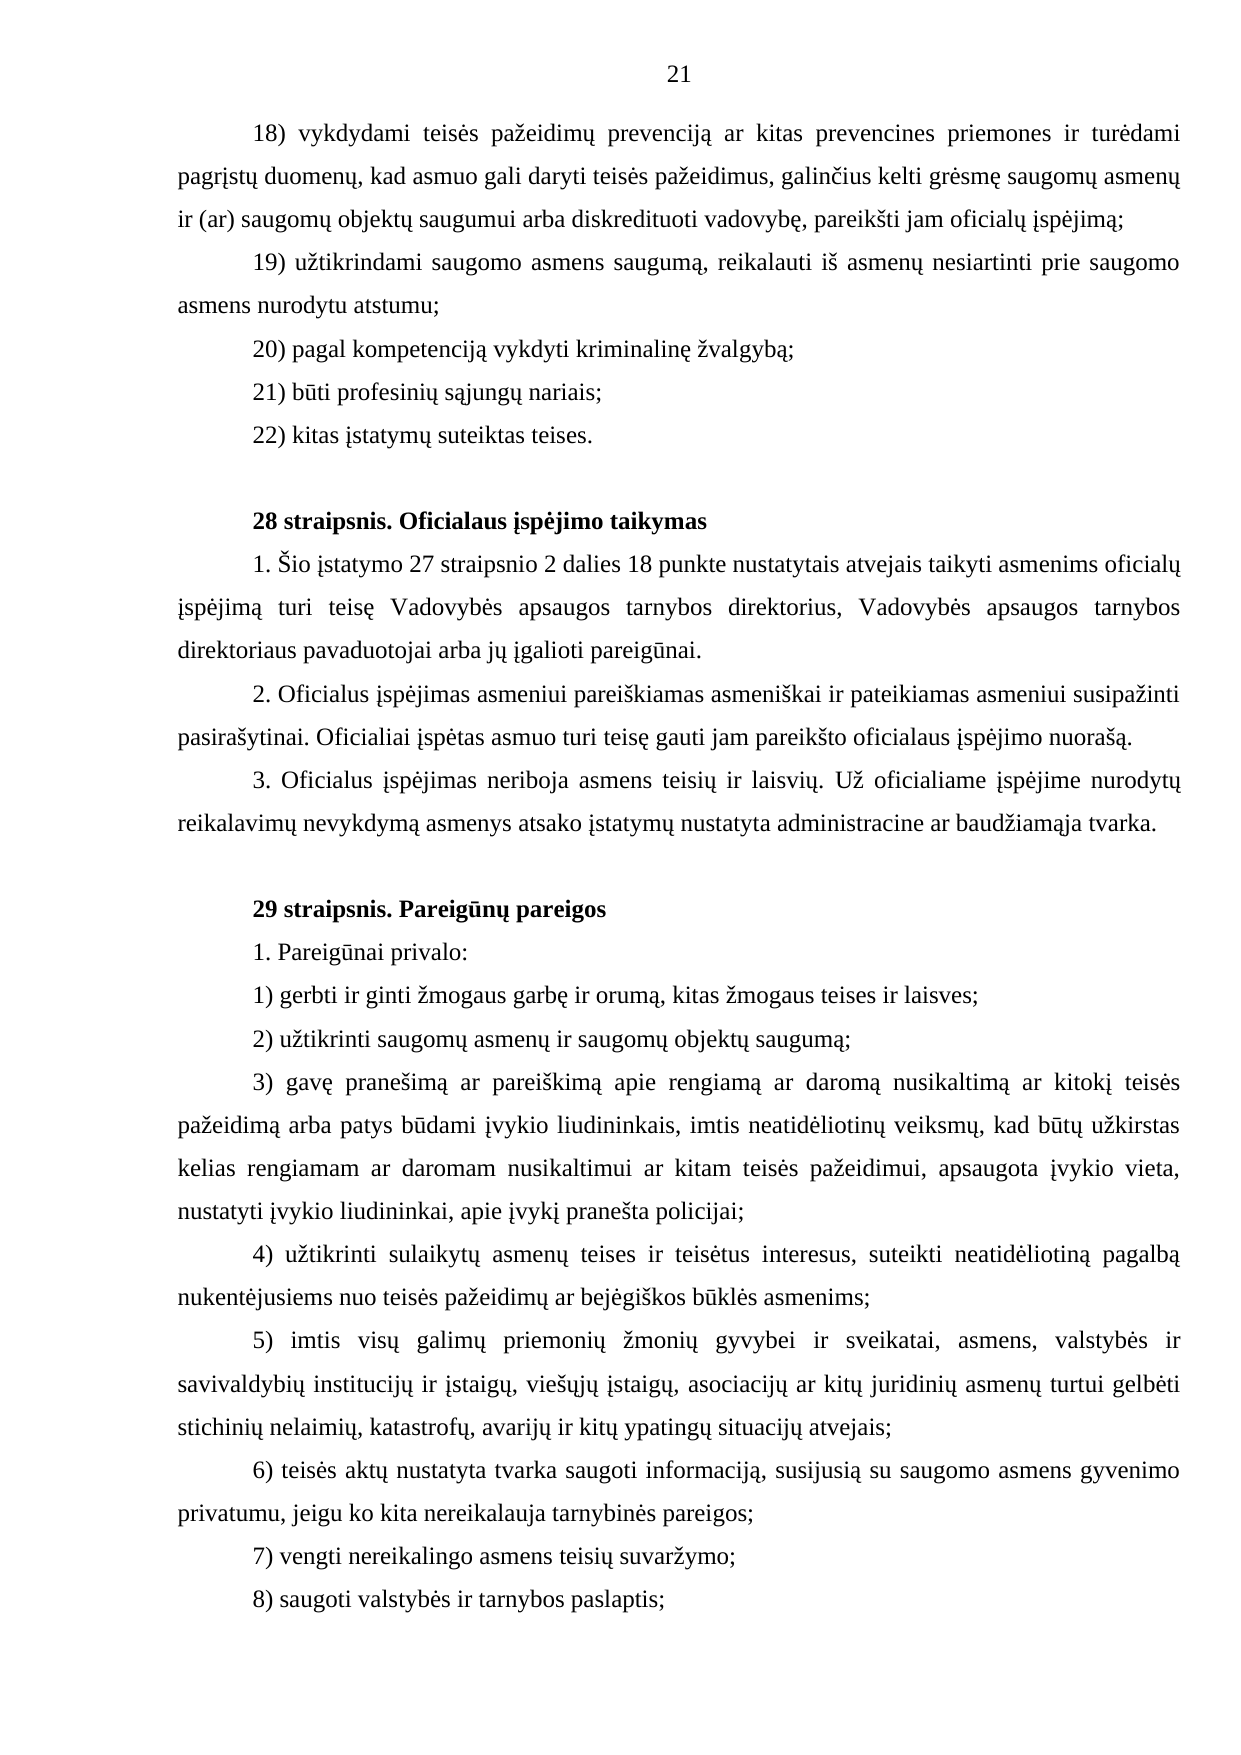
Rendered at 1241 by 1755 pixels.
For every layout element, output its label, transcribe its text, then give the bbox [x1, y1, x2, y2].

text 29 straipsnis. Pareigūnų pareigos [177, 894, 1181, 923]
text 1) gerbti ir ginti žmogaus garbę ir orumą, kitas žmogaus teises ir laisves; [177, 981, 1181, 1009]
text 6) teisės aktų nustatyta tvarka saugoti informaciją, susijusią su saugomo asmens gyvenimo privatumu, jeigu ko kita nereikalauja tarnybinės pareigos; [177, 1455, 1181, 1527]
text 20) pagal kompetenciją vykdyti kriminalinę žvalgybą; [177, 334, 1181, 362]
text 5) imtis visų galimų priemonių žmonių gyvybei ir sveikatai, asmens, valstybės ir savivaldybių institucijų ir įstaigų, viešųjų įstaigų, asociacijų ar kitų juridinių asmenų turtui gelbėti stichinių nelaimių, katastrofų, avarijų ir kitų ypatingų situacijų atvejais; [177, 1326, 1181, 1441]
text 3) gavę pranešimą ar pareiškimą apie rengiamą ar daromą nusikaltimą ar kitokį teisės pažeidimą arba patys būdami įvykio liudininkais, imtis neatidėliotinų veiksmų, kad būtų užkirstas kelias rengiamam ar daromam nusikaltimui ar kitam teisės pažeidimui, apsaugota įvykio vieta, nustatyti įvykio liudininkai, apie įvykį pranešta policijai; [177, 1067, 1181, 1225]
text 1. Šio įstatymo 27 straipsnio 2 dalies 18 punkte nustatytais atvejais taikyti asmenims oficialų įspėjimą turi teisę Vadovybės apsaugos tarnybos direktorius, Vadovybės apsaugos tarnybos direktoriaus pavaduotojai arba jų įgalioti pareigūnai. [177, 549, 1181, 664]
text 8) saugoti valstybės ir tarnybos paslaptis; [177, 1584, 1181, 1613]
text 1. Pareigūnai privalo: [177, 937, 1181, 966]
text 4) užtikrinti sulaikytų asmenų teises ir teisėtus interesus, suteikti neatidėliotiną pagalbą nukentėjusiems nuo teisės pažeidimų ar bejėgiškos būklės asmenims; [177, 1239, 1181, 1311]
text 21) būti profesinių sąjungų nariais; [177, 377, 1181, 406]
text 28 straipsnis. Oficialaus įspėjimo taikymas [177, 506, 1181, 535]
text 22) kitas įstatymų suteiktas teises. [177, 420, 1181, 449]
text 7) vengti nereikalingo asmens teisių suvaržymo; [177, 1541, 1181, 1570]
text 18) vykdydami teisės pažeidimų prevenciją ar kitas prevencines priemones ir turėdami pagrįstų duomenų, kad asmuo gali daryti teisės pažeidimus, galinčius kelti grėsmę saugomų asmenų ir (ar) saugomų objektų saugumui arba diskredituoti vadovybę, pareikšti jam oficialų įspėjimą; [177, 118, 1181, 233]
text 3. Oficialus įspėjimas neriboja asmens teisių ir laisvių. Už oficialiame įspėjime nurodytų reikalavimų nevykdymą asmenys atsako įstatymų nustatyta administracine ar baudžiamąja tvarka. [177, 765, 1181, 837]
text 2) užtikrinti saugomų asmenų ir saugomų objektų saugumą; [177, 1024, 1181, 1052]
text 19) užtikrindami saugomo asmens saugumą, reikalauti iš asmenų nesiartinti prie saugomo asmens nurodytu atstumu; [177, 247, 1181, 319]
text 2. Oficialus įspėjimas asmeniui pareiškiamas asmeniškai ir pateikiamas asmeniui susipažinti pasirašytinai. Oficialiai įspėtas asmuo turi teisę gauti jam pareikšto oficialaus įspėjimo nuorašą. [177, 679, 1181, 751]
